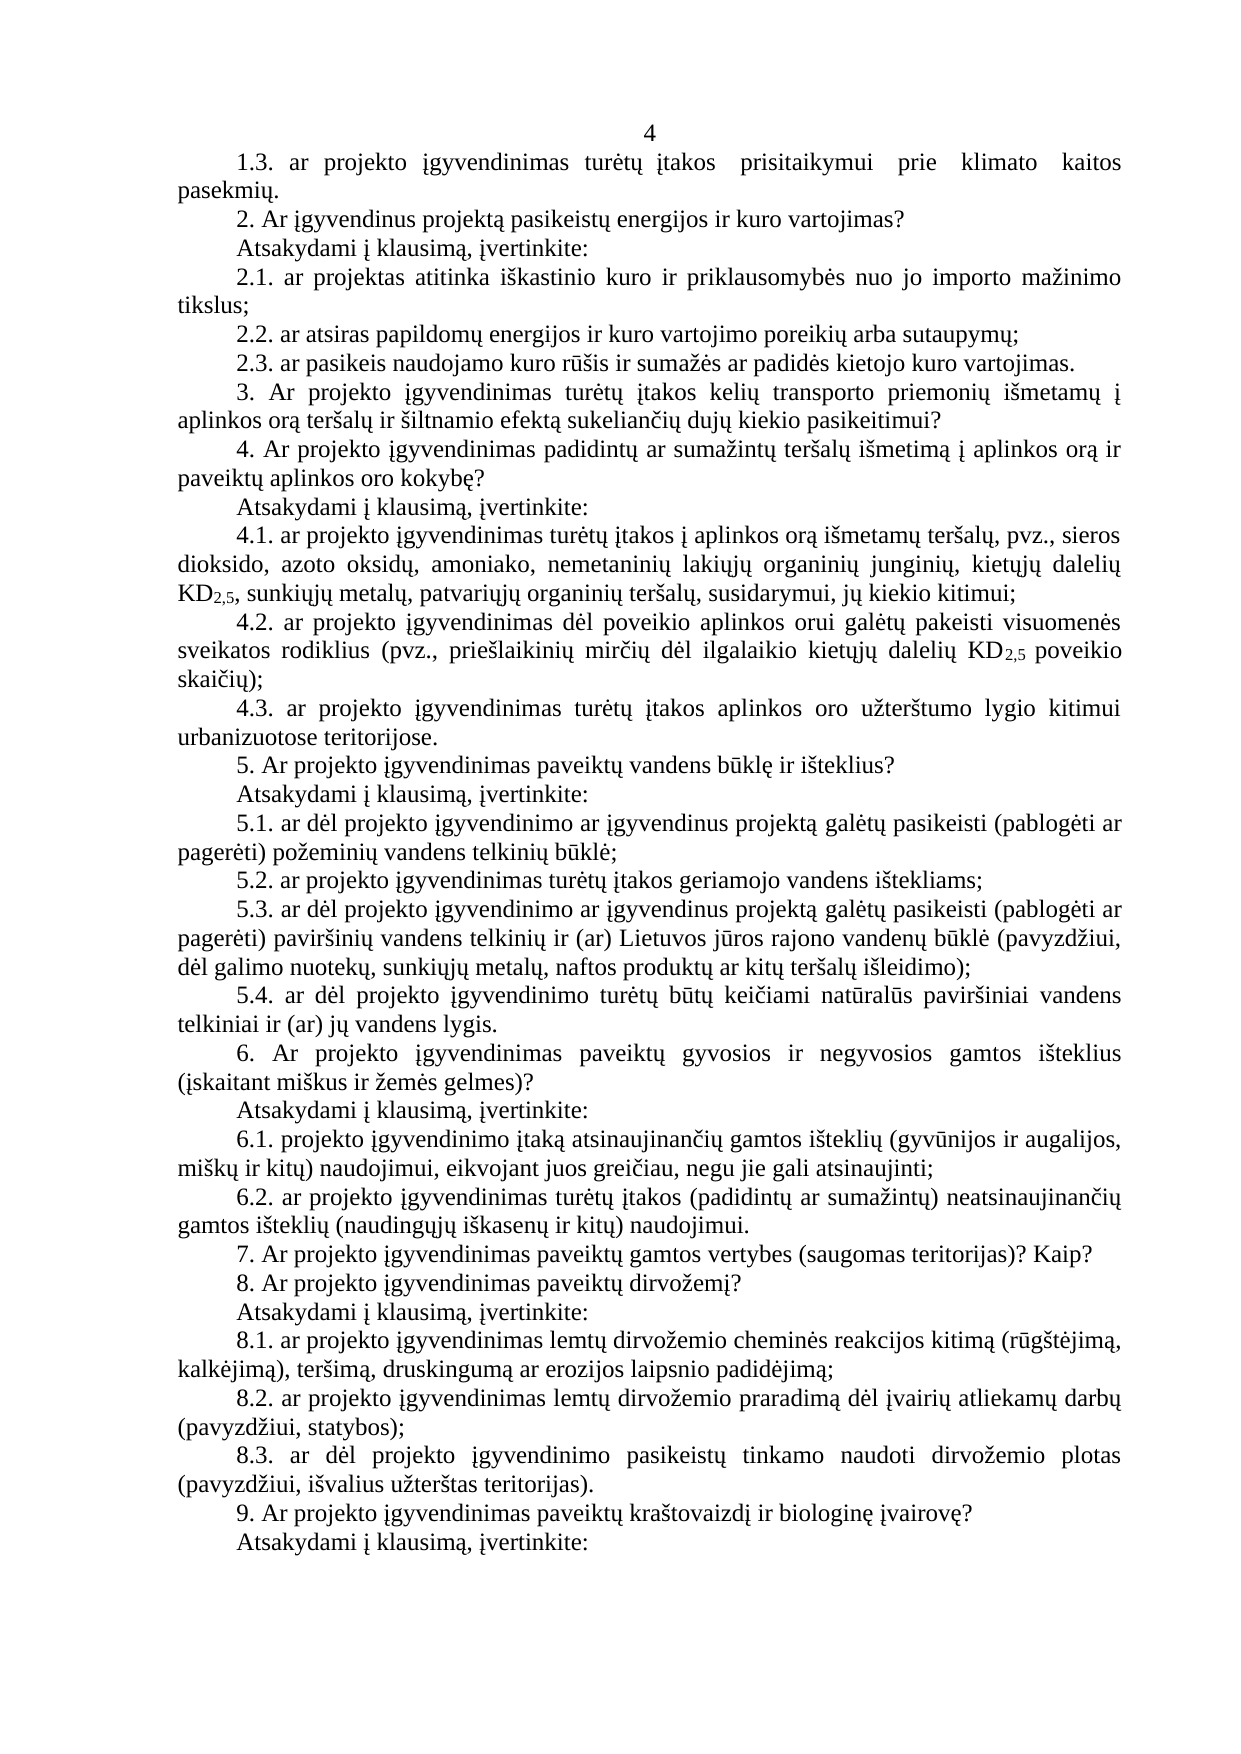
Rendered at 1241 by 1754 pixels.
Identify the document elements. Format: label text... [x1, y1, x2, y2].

text 2.1. ar projektas atitinka iškastinio kuro ir priklausomybės nuo jo importo mažinimo tikslus; [177, 262, 1122, 319]
text 4.1. ar projekto įgyvendinimas turėtų įtakos į aplinkos orą išmetamų teršalų, pvz., sieros dioksido, azoto oksidų, amoniako, nemetaninių lakiųjų organinių junginių, kietųjų dalelių KD2,5, sunkiųjų metalų, patvariųjų organinių teršalų, susidarymui, jų kiekio kitimui; [177, 521, 1122, 607]
text 1.3. ar projekto įgyvendinimas turėtų įtakos prisitaikymui prie klimato kaitos pasekmių. [177, 147, 1122, 204]
text 8. Ar projekto įgyvendinimas paveiktų dirvožemį? [177, 1268, 1122, 1297]
text 6.2. ar projekto įgyvendinimas turėtų įtakos (padidintų ar sumažintų) neatsinaujinančių gamtos išteklių (naudingųjų iškasenų ir kitų) naudojimui. [177, 1182, 1122, 1239]
text 4.3. ar projekto įgyvendinimas turėtų įtakos aplinkos oro užterštumo lygio kitimui urbanizuotose teritorijose. [177, 693, 1122, 751]
text Atsakydami į klausimą, įvertinkite: [177, 1096, 1122, 1124]
text 5.3. ar dėl projekto įgyvendinimo ar įgyvendinus projektą galėtų pasikeisti (pablogėti ar pagerėti) paviršinių vandens telkinių ir (ar) Lietuvos jūros rajono vandenų būklė (pavyzdžiui, dėl galimo nuotekų, sunkiųjų metalų, naftos produktų ar kitų teršalų išleidimo); [177, 894, 1122, 981]
text 5. Ar projekto įgyvendinimas paveiktų vandens būklę ir išteklius? [177, 751, 1122, 779]
text 6. Ar projekto įgyvendinimas paveiktų gyvosios ir negyvosios gamtos išteklius (įskaitant miškus ir žemės gelmes)? [177, 1038, 1122, 1096]
text 2. Ar įgyvendinus projektą pasikeistų energijos ir kuro vartojimas? [177, 204, 1122, 233]
text 5.4. ar dėl projekto įgyvendinimo turėtų būtų keičiami natūralūs paviršiniai vandens telkiniai ir (ar) jų vandens lygis. [177, 981, 1122, 1038]
text 2.2. ar atsiras papildomų energijos ir kuro vartojimo poreikių arba sutaupymų; [177, 319, 1122, 348]
text 2.3. ar pasikeis naudojamo kuro rūšis ir sumažės ar padidės kietojo kuro vartojimas. [177, 348, 1122, 377]
text 8.3. ar dėl projekto įgyvendinimo pasikeistų tinkamo naudoti dirvožemio plotas (pavyzdžiui, išvalius užterštas teritorijas). [177, 1441, 1122, 1498]
text 6.1. projekto įgyvendinimo įtaką atsinaujinančių gamtos išteklių (gyvūnijos ir augalijos, miškų ir kitų) naudojimui, eikvojant juos greičiau, negu jie gali atsinaujinti; [177, 1124, 1122, 1182]
text 4.2. ar projekto įgyvendinimas dėl poveikio aplinkos orui galėtų pakeisti visuomenės sveikatos rodiklius (pvz., priešlaikinių mirčių dėl ilgalaikio kietųjų dalelių KD2,5 poveikio skaičių); [177, 607, 1122, 693]
text 8.1. ar projekto įgyvendinimas lemtų dirvožemio cheminės reakcijos kitimą (rūgštėjimą, kalkėjimą), teršimą, druskingumą ar erozijos laipsnio padidėjimą; [177, 1326, 1122, 1383]
text Atsakydami į klausimą, įvertinkite: [177, 492, 1122, 521]
text 3. Ar projekto įgyvendinimas turėtų įtakos kelių transporto priemonių išmetamų į aplinkos orą teršalų ir šiltnamio efektą sukeliančių dujų kiekio pasikeitimui? [177, 377, 1122, 434]
text 4. Ar projekto įgyvendinimas padidintų ar sumažintų teršalų išmetimą į aplinkos orą ir paveiktų aplinkos oro kokybę? [177, 434, 1122, 492]
text 5.2. ar projekto įgyvendinimas turėtų įtakos geriamojo vandens ištekliams; [177, 866, 1122, 894]
text 5.1. ar dėl projekto įgyvendinimo ar įgyvendinus projektą galėtų pasikeisti (pablogėti ar pagerėti) požeminių vandens telkinių būklė; [177, 808, 1122, 866]
text 7. Ar projekto įgyvendinimas paveiktų gamtos vertybes (saugomas teritorijas)? Kaip? [177, 1239, 1122, 1268]
text Atsakydami į klausimą, įvertinkite: [177, 1527, 1122, 1556]
text 9. Ar projekto įgyvendinimas paveiktų kraštovaizdį ir biologinę įvairovę? [177, 1498, 1122, 1527]
text 8.2. ar projekto įgyvendinimas lemtų dirvožemio praradimą dėl įvairių atliekamų darbų (pavyzdžiui, statybos); [177, 1383, 1122, 1441]
text Atsakydami į klausimą, įvertinkite: [177, 233, 1122, 262]
text Atsakydami į klausimą, įvertinkite: [177, 779, 1122, 808]
text Atsakydami į klausimą, įvertinkite: [177, 1297, 1122, 1326]
